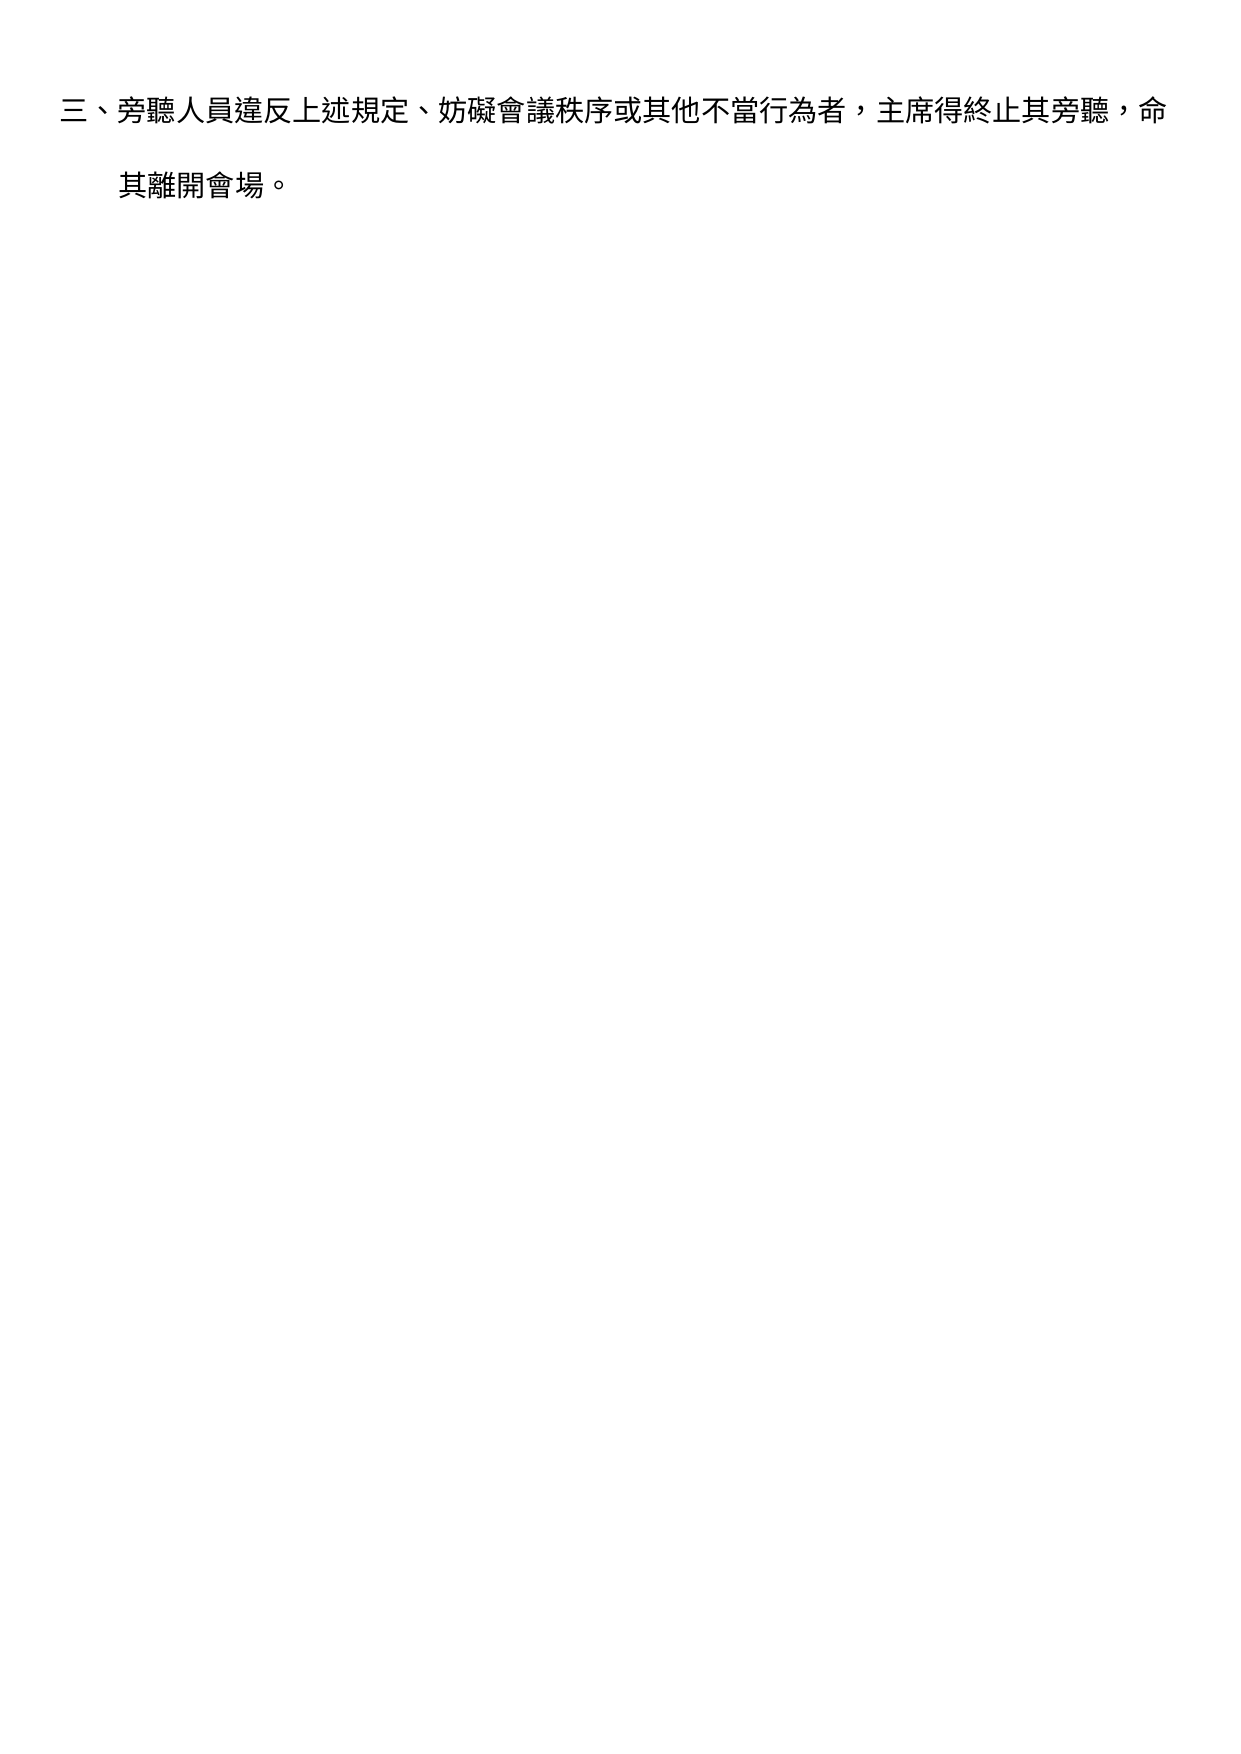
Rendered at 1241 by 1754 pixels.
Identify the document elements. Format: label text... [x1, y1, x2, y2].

text 三、旁聽人員違反上述規定、妨礙會議秩序或其他不當行為者，主席得終止其旁聽，命其離開會場。 [59, 71, 1181, 221]
